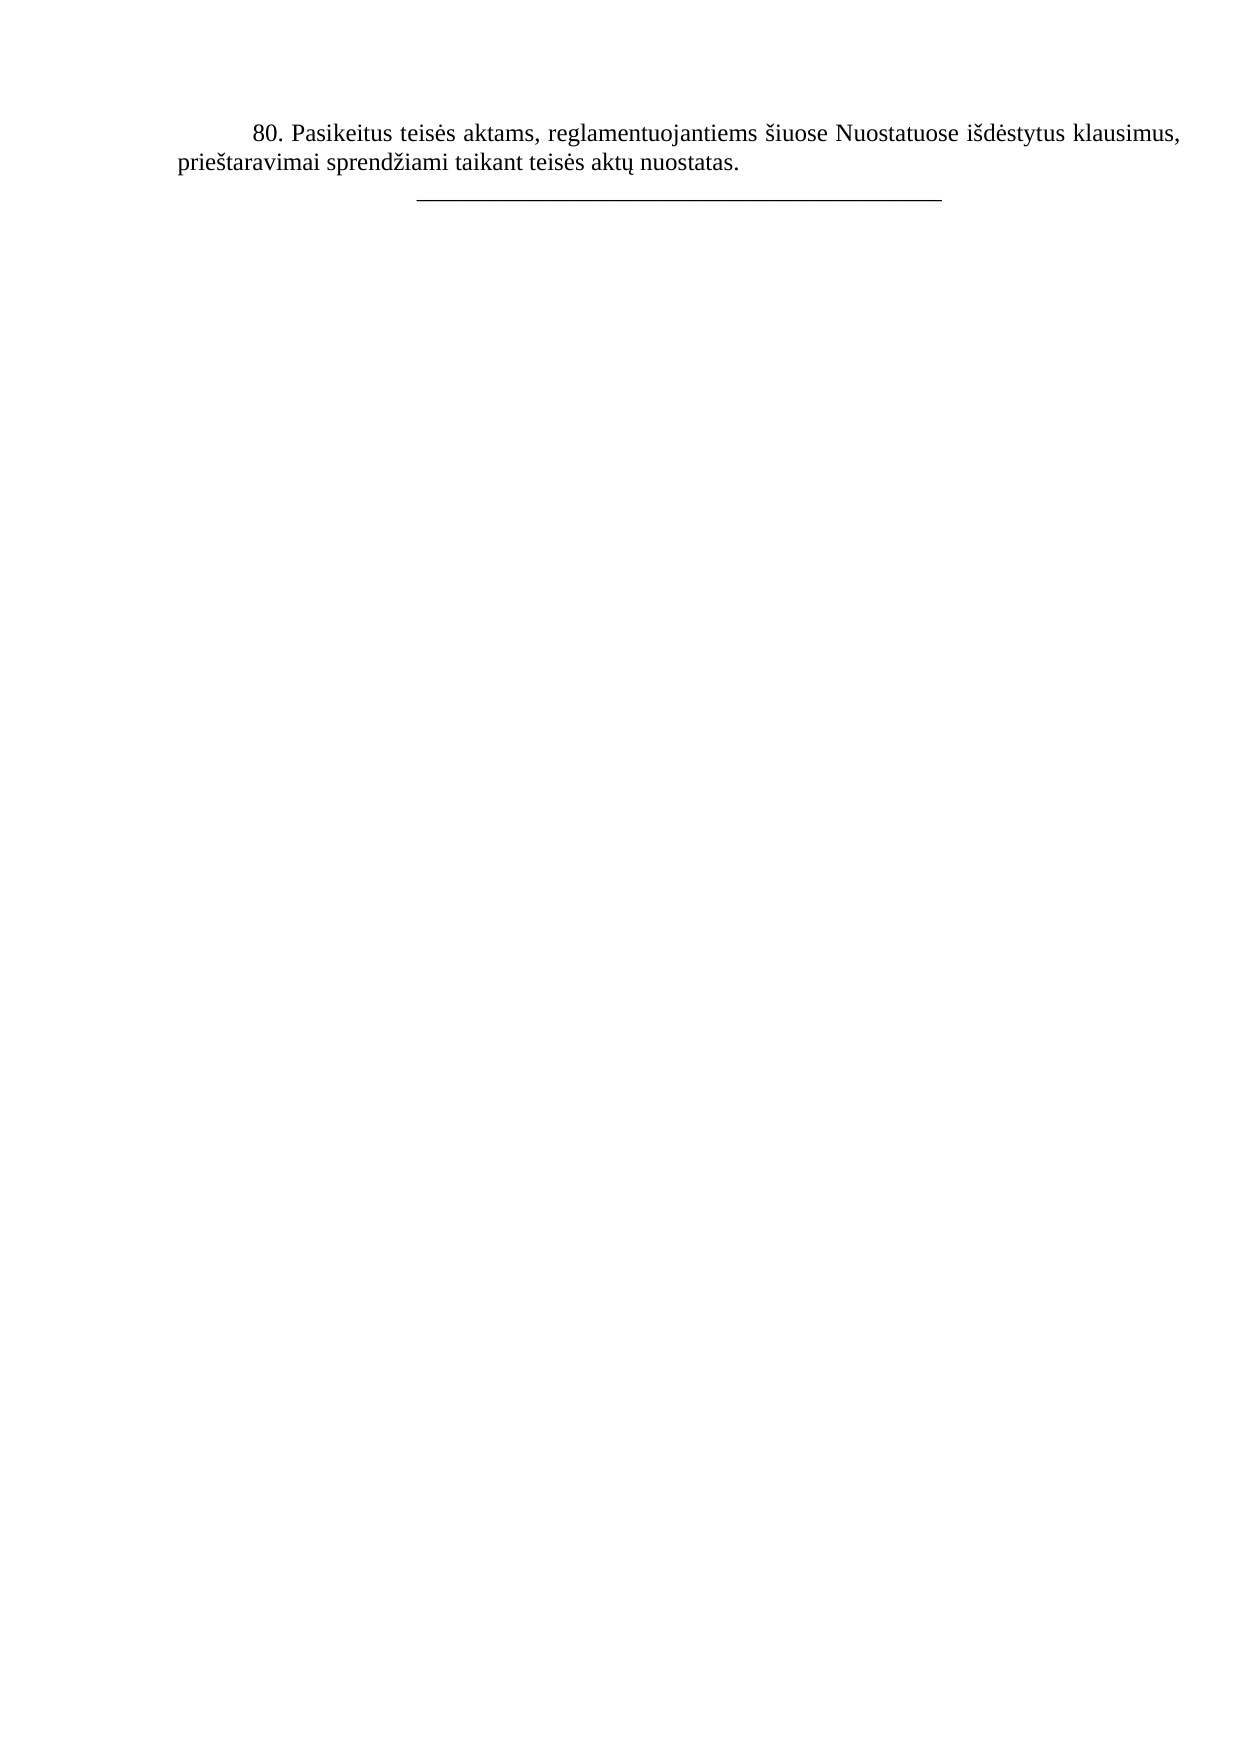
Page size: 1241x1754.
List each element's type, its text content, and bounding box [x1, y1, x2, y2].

text __________________________________________ [177, 176, 1181, 204]
text 80. Pasikeitus teisės aktams, reglamentuojantiems šiuose Nuostatuose išdėstytus klausimus, prieštaravimai sprendžiami taikant teisės aktų nuostatas. [177, 118, 1181, 176]
